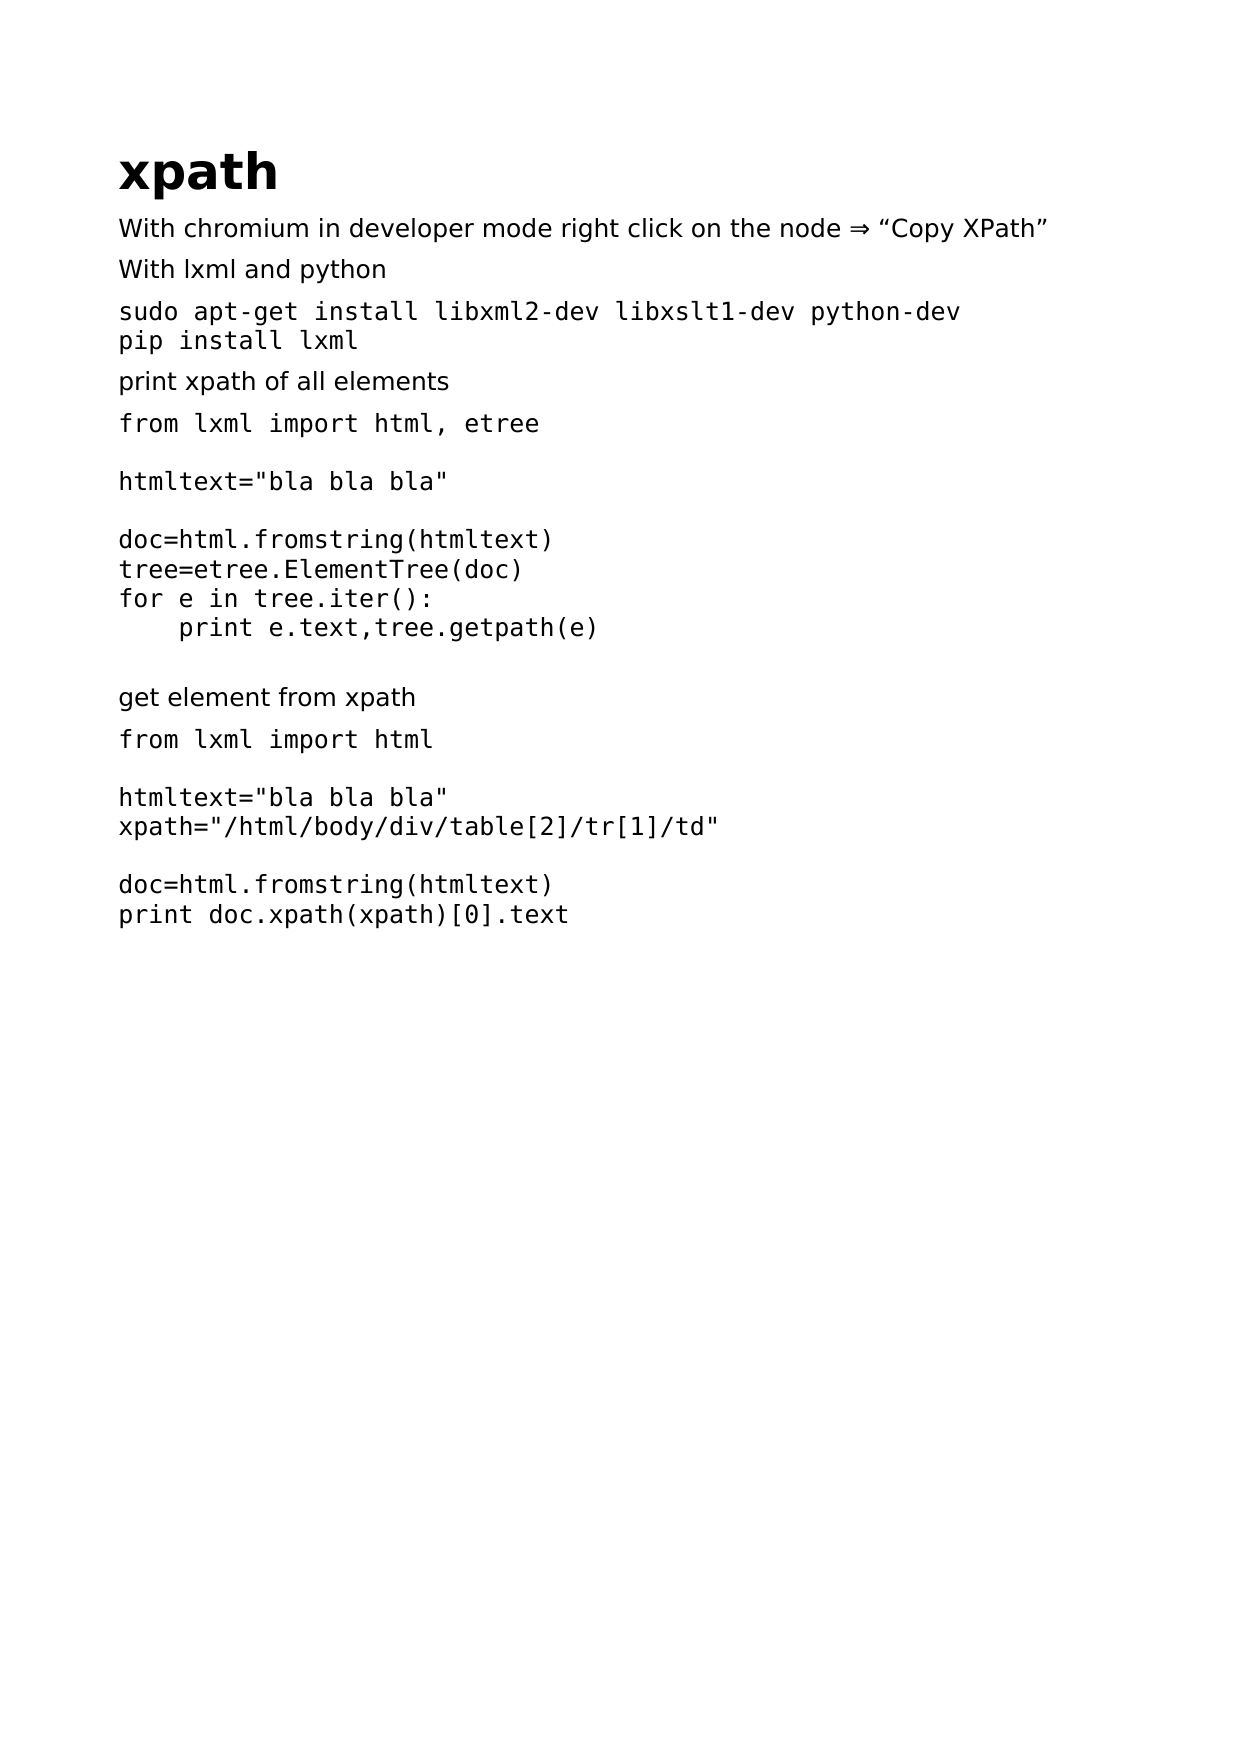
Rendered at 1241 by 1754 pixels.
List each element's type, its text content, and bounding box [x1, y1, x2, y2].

subtitle xpath [118, 143, 1122, 201]
text print xpath of all elements [118, 367, 1122, 396]
text from lxml import html htmltext="bla bla bla" xpath="/html/body/div/table[2]/tr[1]/td" doc=html.fromstring(htmltext) print doc.xpath(xpath)[0].text [118, 725, 1122, 929]
text get element from xpath [118, 683, 1122, 712]
text With chromium in developer mode right click on the node ⇒ “Copy XPath” [118, 214, 1122, 243]
text from lxml import html, etree htmltext="bla bla bla" doc=html.fromstring(htmltext) tree=etree.ElementTree(doc) for e in tree.iter(): print e.text,tree.getpath(e) [118, 409, 1122, 671]
text With lxml and python [118, 256, 1122, 285]
text sudo apt-get install libxml2-dev libxslt1-dev python-dev pip install lxml [118, 297, 1122, 356]
